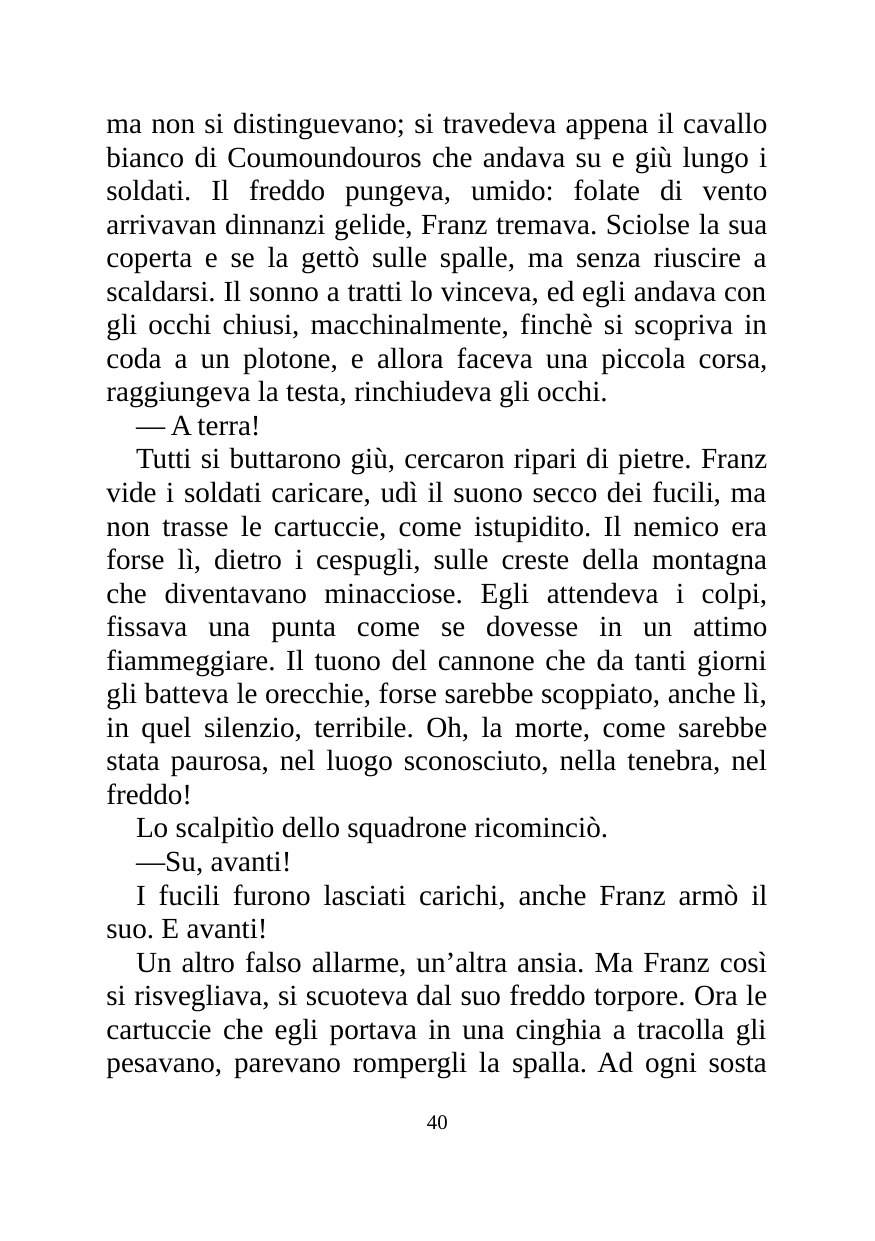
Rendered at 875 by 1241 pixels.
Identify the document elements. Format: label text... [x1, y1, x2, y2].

text Lo scalpitìo dello squadrone ricominciò. [106, 811, 768, 844]
text ma non si distinguevano; si travedeva appena il cavallo bianco di Coumoundouros che andava su e giù lungo i soldati. Il freddo pungeva, umido: folate di vento arrivavan dinnanzi gelide, Franz tremava. Sciolse la sua coperta e se la gettò sulle spalle, ma senza riuscire a scaldarsi. Il sonno a tratti lo vinceva, ed egli andava con gli occhi chiusi, macchinalmente, finchè si scopriva in coda a un plotone, e allora faceva una piccola corsa, raggiungeva la testa, rinchiudeva gli occhi. [106, 106, 768, 408]
text Un altro falso allarme, un’altra ansia. Ma Franz così si risvegliava, si scuoteva dal suo freddo torpore. Ora le cartuccie che egli portava in una cinghia a tracolla gli pesavano, parevano rompergli la spalla. Ad ogni sosta [106, 945, 768, 1079]
text —Su, avanti! [106, 844, 768, 878]
text — A terra! [106, 408, 768, 442]
text I fucili furono lasciati carichi, anche Franz armò il suo. E avanti! [106, 878, 768, 945]
text Tutti si buttarono giù, cercaron ripari di pietre. Franz vide i soldati caricare, udì il suono secco dei fucili, ma non trasse le cartuccie, come istupidito. Il nemico era forse lì, dietro i cespugli, sulle creste della montagna che diventavano minacciose. Egli attendeva i colpi, fissava una punta come se dovesse in un attimo fiammeggiare. Il tuono del cannone che da tanti giorni gli batteva le orecchie, forse sarebbe scoppiato, anche lì, in quel silenzio, terribile. Oh, la morte, come sarebbe stata paurosa, nel luogo sconosciuto, nella tenebra, nel freddo! [106, 442, 768, 811]
